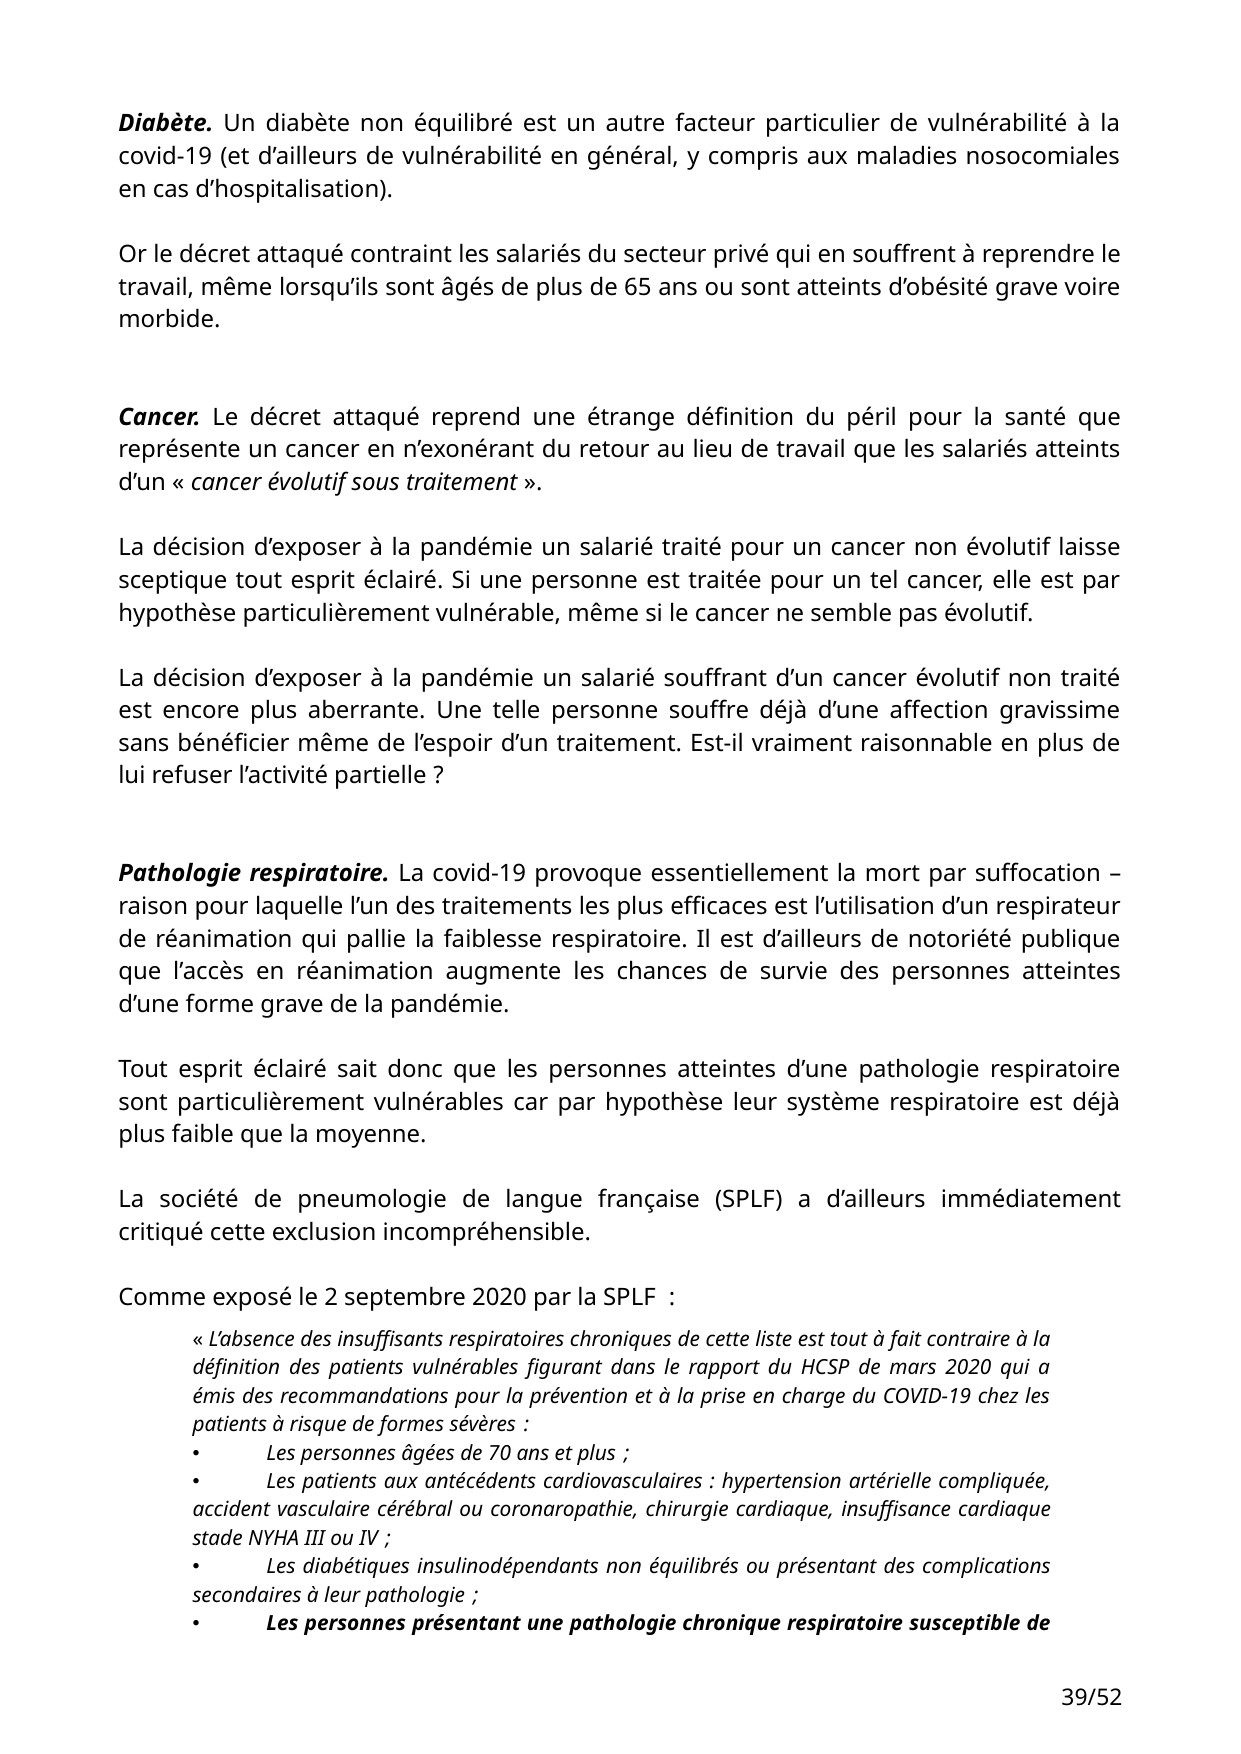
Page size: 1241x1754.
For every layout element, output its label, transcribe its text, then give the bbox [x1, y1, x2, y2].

text Comme exposé le 2 septembre 2020 par la SPLF : [118, 1280, 1122, 1313]
list Les personnes âgées de 70 ans et plus ; [192, 1438, 1054, 1466]
text Diabète. Un diabète non équilibré est un autre facteur particulier de vulnérabilité à la covid-19 (et d’ailleurs de vulnérabilité en général, y compris aux maladies nosocomiales en cas d’hospitalisation). [118, 106, 1122, 204]
list Les diabétiques insulinodépendants non équilibrés ou présentant des complications secondaires à leur pathologie ; [192, 1551, 1054, 1608]
list Les patients aux antécédents cardiovasculaires : hypertension artérielle compliquée, accident vasculaire cérébral ou coronaropathie, chirurgie cardiaque, insuffisance cardiaque stade NYHA III ou IV ; [192, 1466, 1054, 1551]
text « L’absence des insuffisants respiratoires chroniques de cette liste est tout à fait contraire à la définition des patients vulnérables figurant dans le rapport du HCSP de mars 2020 qui a émis des recommandations pour la prévention et à la prise en charge du COVID-19 chez les patients à risque de formes sévères : [192, 1324, 1054, 1438]
text La société de pneumologie de langue française (SPLF) a d’ailleurs immédiatement critiqué cette exclusion incompréhensible. [118, 1182, 1122, 1247]
text Pathologie respiratoire. La covid-19 provoque essentiellement la mort par suffocation – raison pour laquelle l’un des traitements les plus efficaces est l’utilisation d’un respirateur de réanimation qui pallie la faiblesse respiratoire. Il est d’ailleurs de notoriété publique que l’accès en réanimation augmente les chances de survie des personnes atteintes d’une forme grave de la pandémie. [118, 856, 1122, 1019]
text La décision d’exposer à la pandémie un salarié traité pour un cancer non évolutif laisse sceptique tout esprit éclairé. Si une personne est traitée pour un tel cancer, elle est par hypothèse particulièrement vulnérable, même si le cancer ne semble pas évolutif. [118, 530, 1122, 628]
list Les personnes présentant une pathologie chronique respiratoire susceptible de [192, 1608, 1054, 1637]
text Or le décret attaqué contraint les salariés du secteur privé qui en souffrent à reprendre le travail, même lorsqu’ils sont âgés de plus de 65 ans ou sont atteints d’obésité grave voire morbide. [118, 237, 1122, 334]
text La décision d’exposer à la pandémie un salarié souffrant d’un cancer évolutif non traité est encore plus aberrante. Une telle personne souffre déjà d’une affection gravissime sans bénéficier même de l’espoir d’un traitement. Est-il vraiment raisonnable en plus de lui refuser l’activité partielle ? [118, 661, 1122, 791]
text Cancer. Le décret attaqué reprend une étrange définition du péril pour la santé que représente un cancer en n’exonérant du retour au lieu de travail que les salariés atteints d’un « cancer évolutif sous traitement ». [118, 400, 1122, 497]
text Tout esprit éclairé sait donc que les personnes atteintes d’une pathologie respiratoire sont particulièrement vulnérables car par hypothèse leur système respiratoire est déjà plus faible que la moyenne. [118, 1052, 1122, 1149]
